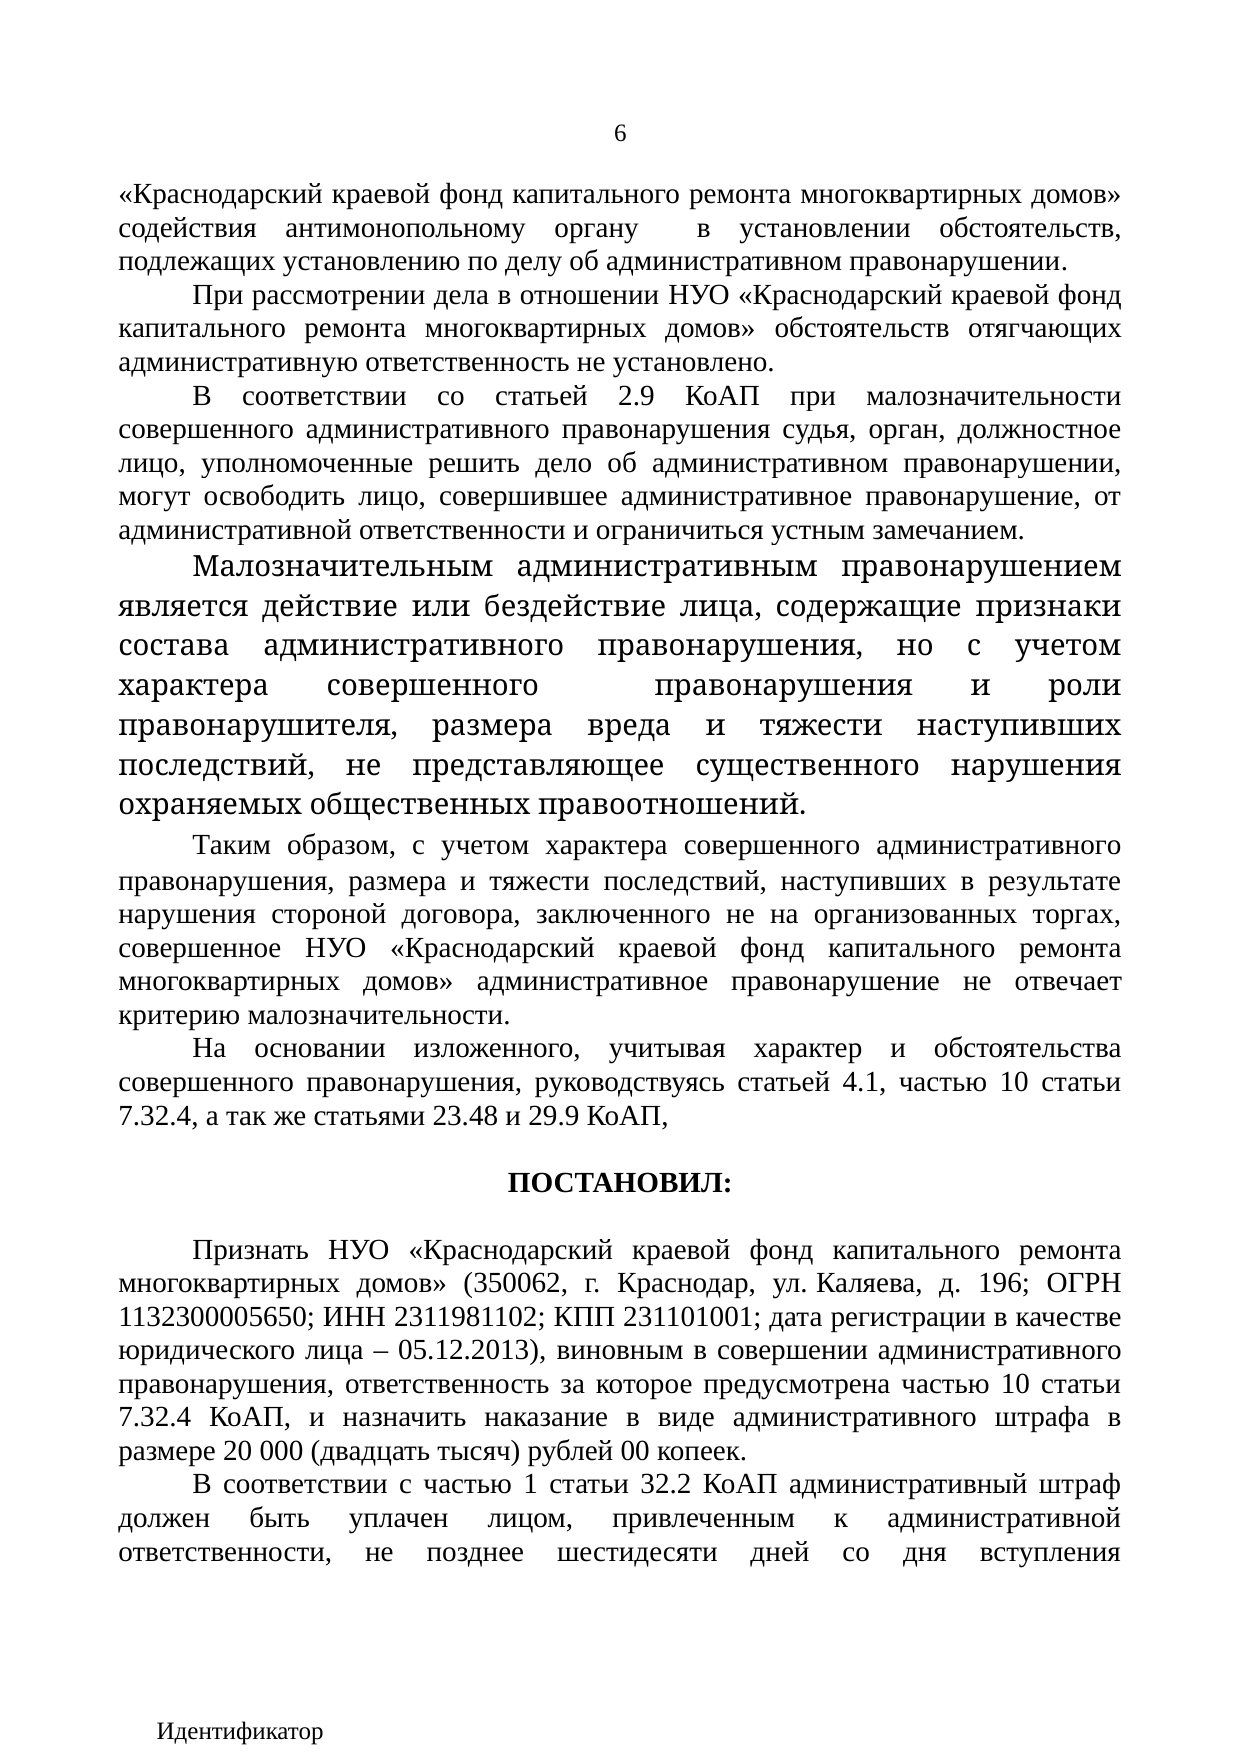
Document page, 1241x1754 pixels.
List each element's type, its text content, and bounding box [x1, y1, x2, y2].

text При рассмотрении дела в отношении НУО «Краснодарский краевой фонд капитального ремонта многоквартирных домов» обстоятельств отягчающих административную ответственность не установлено. [118, 277, 1122, 378]
text Признать НУО «Краснодарский краевой фонд капитального ремонта многоквартирных домов» (350062, г. Краснодар, ул. Каляева, д. 196; ОГРН 1132300005650; ИНН 2311981102; КПП 231101001; дата регистрации в качестве юридического лица – 05.12.2013), виновным в совершении административного правонарушения, ответственность за которое предусмотрена частью 10 статьи 7.32.4 КоАП, и назначить наказание в виде административного штрафа в размере 20 000 (двадцать тысяч) рублей 00 копеек. [118, 1232, 1122, 1467]
text Таким образом, с учетом характера совершенного административного правонарушения, размера и тяжести последствий, наступивших в результате нарушения стороной договора, заключенного не на организованных торгах, совершенное НУО «Краснодарский краевой фонд капитального ремонта многоквартирных домов» административное правонарушение не отвечает критерию малозначительности. [118, 823, 1122, 1031]
text ПОСТАНОВИЛ: [118, 1165, 1122, 1198]
text В соответствии со статьей 2.9 КоАП при малозначительности совершенного административного правонарушения судья, орган, должностное лицо, уполномоченные решить дело об административном правонарушении, могут освободить лицо, совершившее административное правонарушение, от административной ответственности и ограничиться устным замечанием. [118, 378, 1122, 545]
text В соответствии с частью 1 статьи 32.2 КоАП административный штраф должен быть уплачен лицом, привлеченным к административной ответственности, не позднее шестидесяти дней со дня вступления [118, 1467, 1122, 1567]
text На основании изложенного, учитывая характер и обстоятельства совершенного правонарушения, руководствуясь статьей 4.1, частью 10 статьи 7.32.4, а так же статьями 23.48 и 29.9 КоАП, [118, 1031, 1122, 1131]
text «Краснодарский краевой фонд капитального ремонта многоквартирных домов» содействия антимонопольному органу в установлении обстоятельств, подлежащих установлению по делу об административном правонарушении. [118, 176, 1122, 277]
text Малозначительным административным правонарушением является действие или бездействие лица, содержащие признаки состава административного правонарушения, но с учетом характера совершенного правонарушения и роли правонарушителя, размера вреда и тяжести наступивших последствий, не представляющее существенного нарушения охраняемых общественных правоотношений. [118, 545, 1122, 823]
